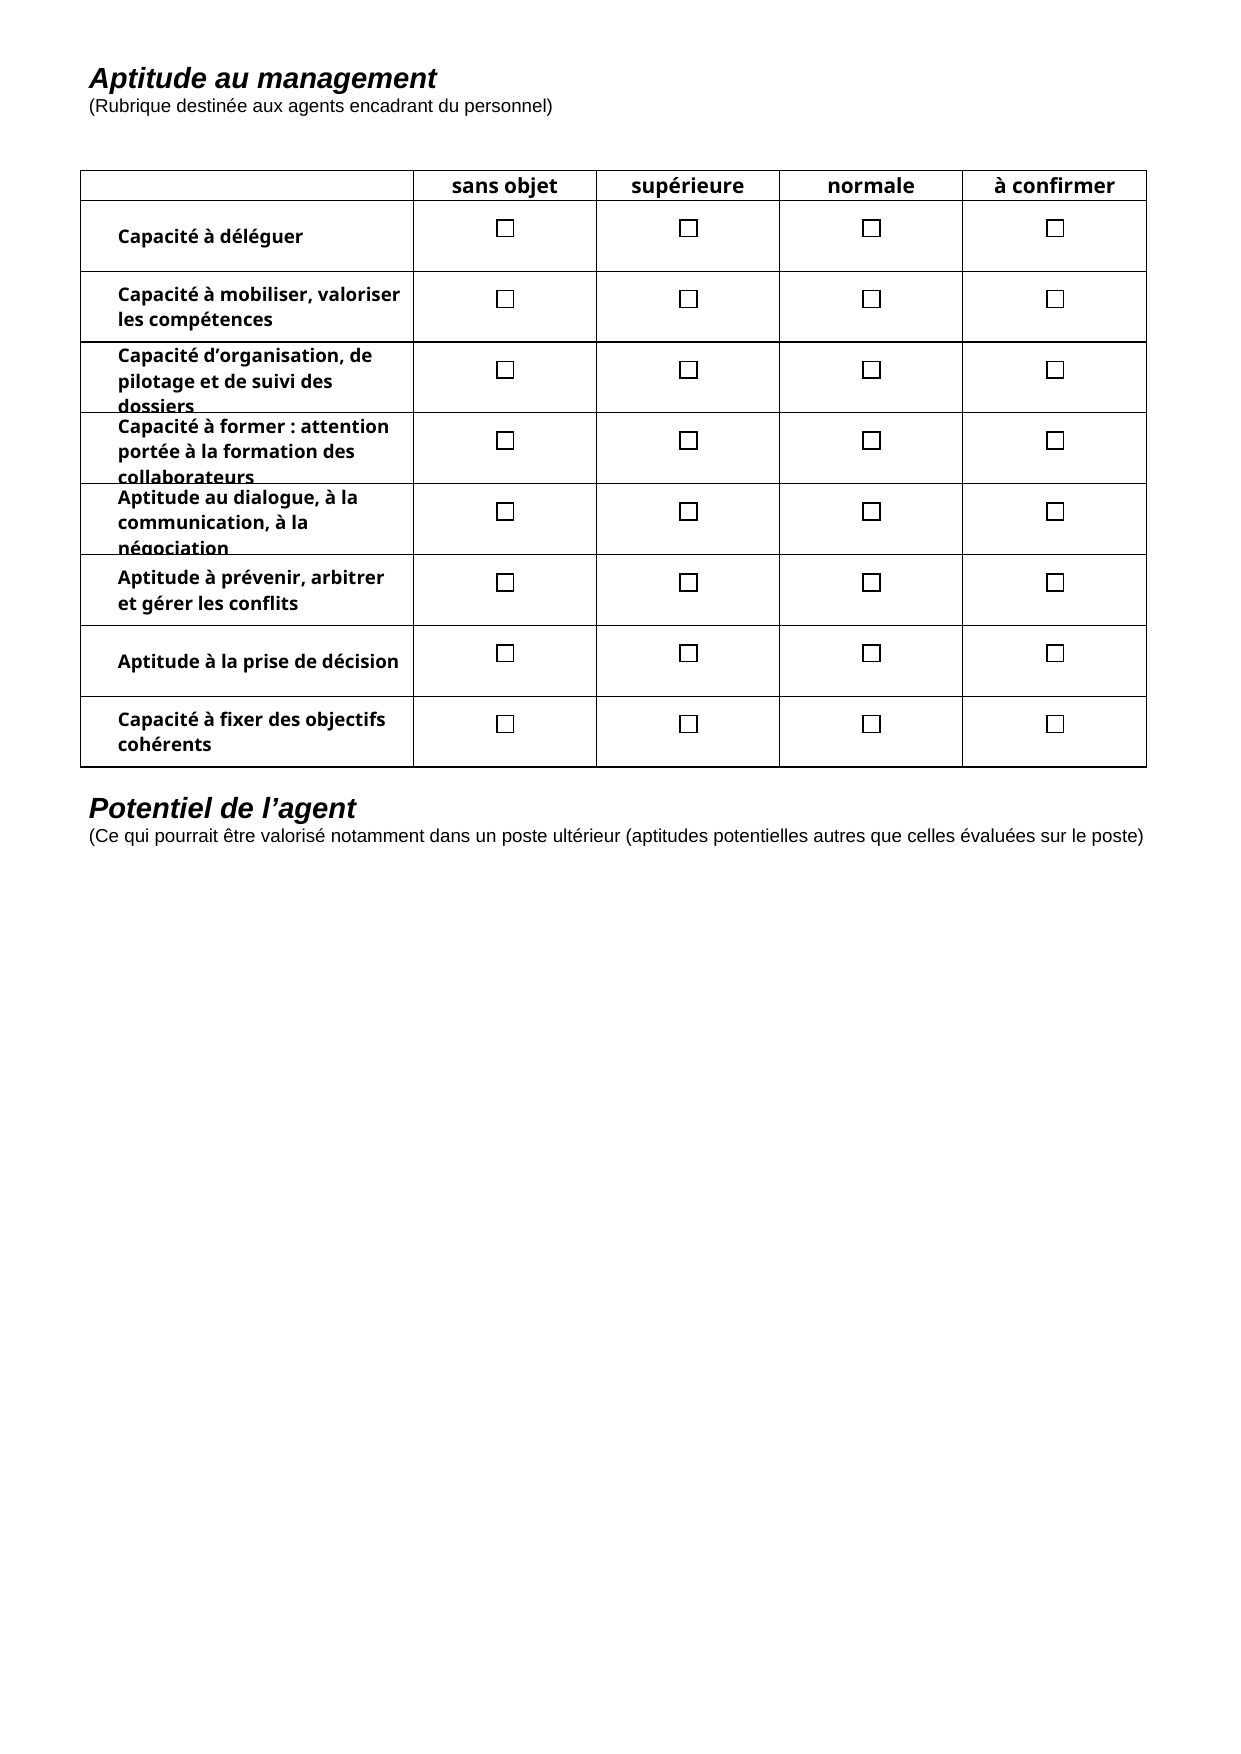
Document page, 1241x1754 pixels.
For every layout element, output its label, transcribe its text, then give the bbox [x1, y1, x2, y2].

table_cell Capacité d’organisation, de pilotage et de suivi des dossiers [81, 343, 413, 412]
text (Ce qui pourrait être valorisé notamment dans un poste ultérieur (aptitudes potentielles autres que celles évaluées sur le poste) [89, 825, 1152, 847]
table_cell [963, 484, 1146, 554]
table_cell [597, 484, 779, 554]
table_header à confirmer [963, 171, 1146, 200]
table_cell [963, 555, 1146, 625]
table_cell [597, 626, 779, 696]
table_cell [414, 201, 596, 271]
table_cell [780, 413, 962, 483]
table_cell [963, 626, 1146, 696]
table_header [81, 171, 413, 200]
table_cell [597, 555, 779, 625]
table_cell [414, 626, 596, 696]
table_cell Aptitude à la prise de décision [81, 626, 413, 696]
text Aptitude au management [89, 61, 1152, 95]
table_cell Aptitude à prévenir, arbitrer et gérer les conflits [81, 555, 413, 625]
table_cell [963, 201, 1146, 271]
table_cell [597, 413, 779, 483]
table_cell [597, 343, 779, 412]
table_header normale [780, 171, 962, 200]
table_cell [780, 555, 962, 625]
table_cell [963, 413, 1146, 483]
table_cell [597, 201, 779, 271]
table_cell [780, 484, 962, 554]
table_cell [414, 343, 596, 412]
table_header supérieure [597, 171, 779, 200]
table_cell Capacité à mobiliser, valoriser les compétences [81, 272, 413, 341]
table_cell [414, 697, 596, 766]
text Potentiel de l’agent [89, 792, 1152, 825]
table_cell [780, 697, 962, 766]
table_cell [963, 272, 1146, 341]
table_cell [780, 626, 962, 696]
table_cell [414, 272, 596, 341]
table_cell [780, 343, 962, 412]
table_cell [597, 697, 779, 766]
table_cell [414, 413, 596, 483]
table_cell [963, 697, 1146, 766]
table_cell [963, 343, 1146, 412]
table_cell Capacité à fixer des objectifs cohérents [81, 697, 413, 766]
table_cell [414, 555, 596, 625]
table_header sans objet [414, 171, 596, 200]
table_cell Aptitude au dialogue, à la communication, à la négociation [81, 484, 413, 554]
table_cell [597, 272, 779, 341]
table_cell [780, 201, 962, 271]
table_cell Capacité à déléguer [81, 201, 413, 271]
table_cell [780, 272, 962, 341]
text (Rubrique destinée aux agents encadrant du personnel) [89, 95, 1152, 116]
table_cell [414, 484, 596, 554]
table_cell Capacité à former : attention portée à la formation des collaborateurs [81, 413, 413, 483]
